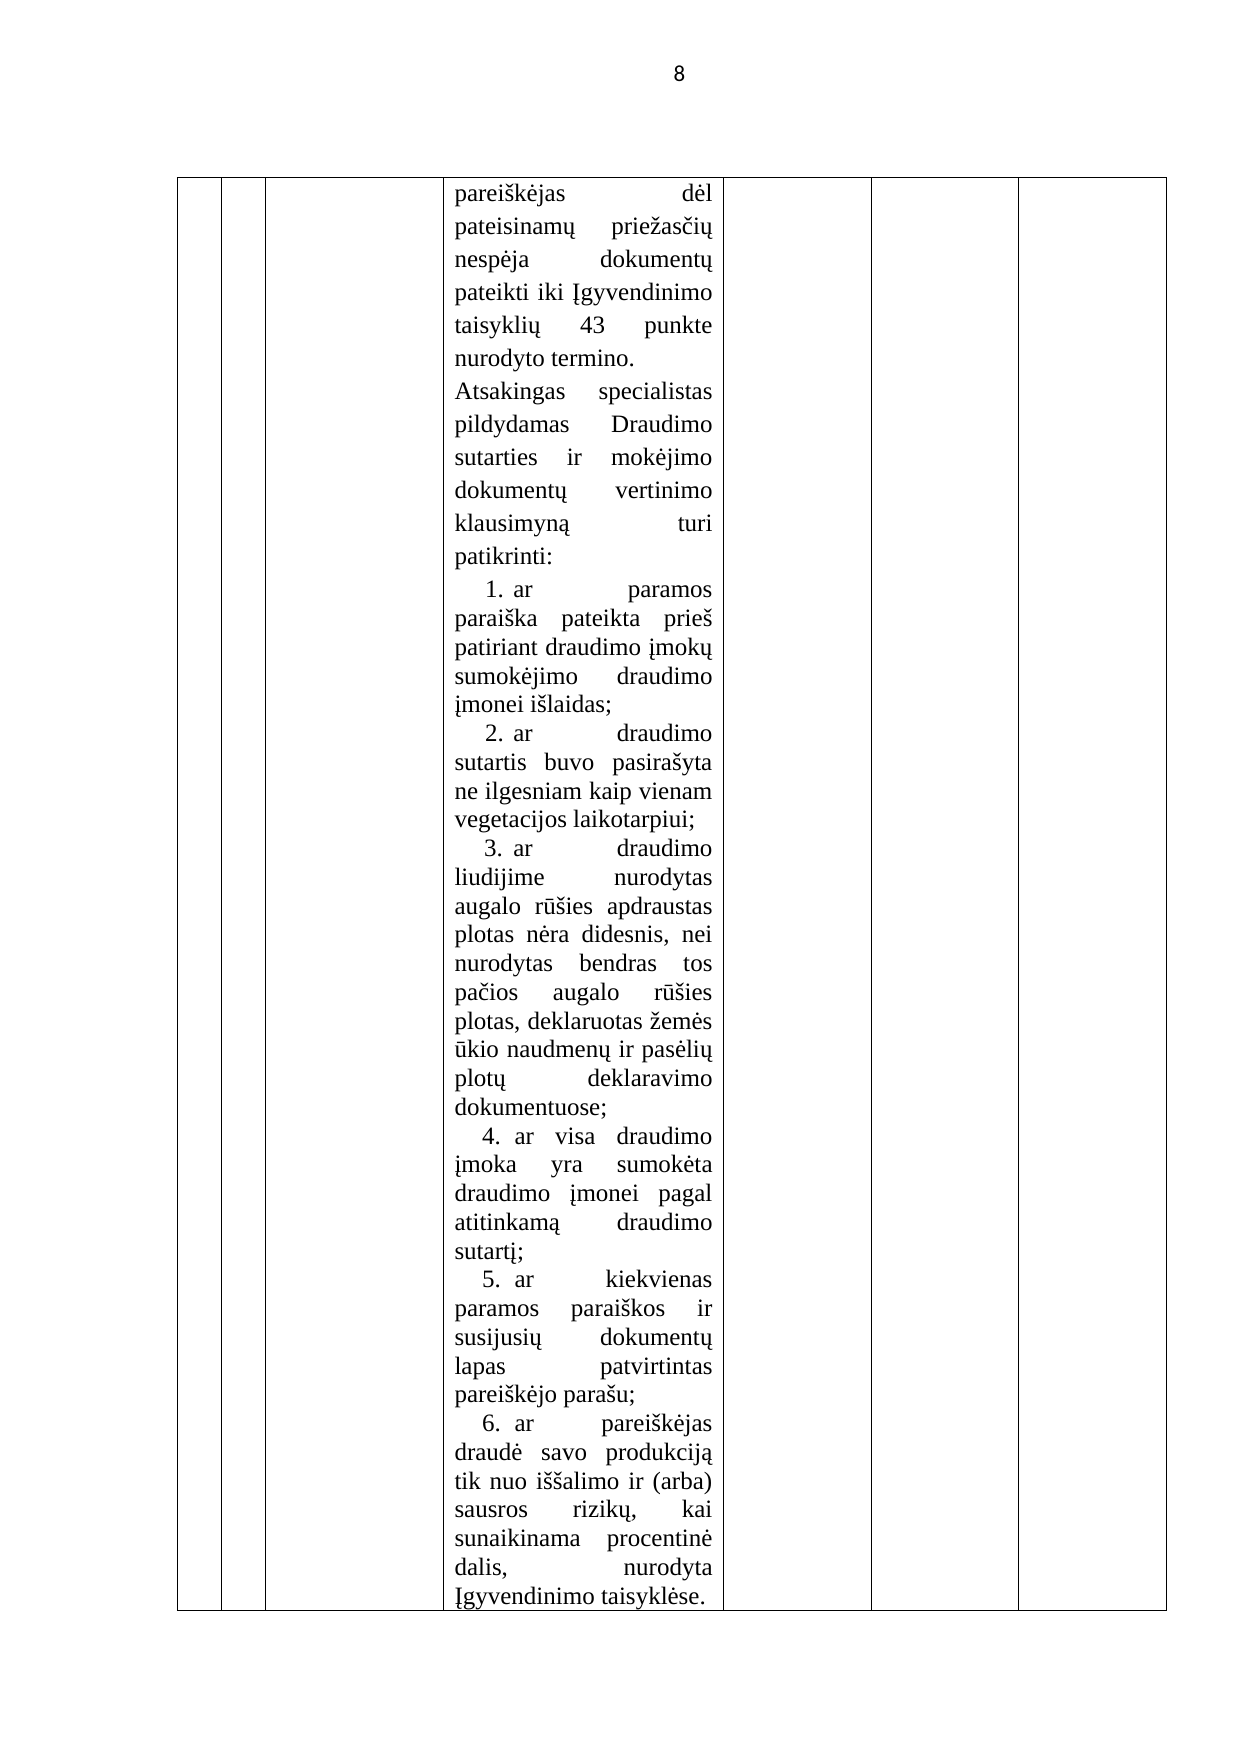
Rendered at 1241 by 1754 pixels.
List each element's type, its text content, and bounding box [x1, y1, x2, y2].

table_header [178, 178, 221, 1609]
table_header pareiškėjas dėl pateisinamų priežasčių nespėja dokumentų pateikti iki Įgyvendinimo taisyklių 43 punkte nurodyto termino. Atsakingas specialistas pildydamas Draudimo sutarties ir mokėjimo dokumentų vertinimo klausimyną turi patikrinti: 1. ar paramos paraiška pateikta prieš patiriant draudimo įmokų sumokėjimo draudimo įmonei išlaidas; 2. ar draudimo sutartis buvo pasirašyta ne ilgesniam kaip vienam vegetacijos laikotarpiui; 3. ar draudimo liudijime nurodytas augalo rūšies apdraustas plotas nėra didesnis, nei nurodytas bendras tos pačios augalo rūšies plotas, deklaruotas žemės ūkio naudmenų ir pasėlių plotų deklaravimo dokumentuose; 4. ar visa draudimo įmoka yra sumokėta draudimo įmonei pagal atitinkamą draudimo sutartį; 5. ar kiekvienas paramos paraiškos ir susijusių dokumentų lapas patvirtintas pareiškėjo parašu; 6. ar pareiškėjas draudė savo produkciją tik nuo iššalimo ir (arba) sausros rizikų, kai sunaikinama procentinė dalis, nurodyta Įgyvendinimo taisyklėse. [444, 178, 723, 1609]
table_header [1019, 178, 1166, 1609]
table_header [724, 178, 871, 1609]
table_header [222, 178, 265, 1609]
table_header [266, 178, 443, 1609]
table_header [872, 178, 1018, 1609]
